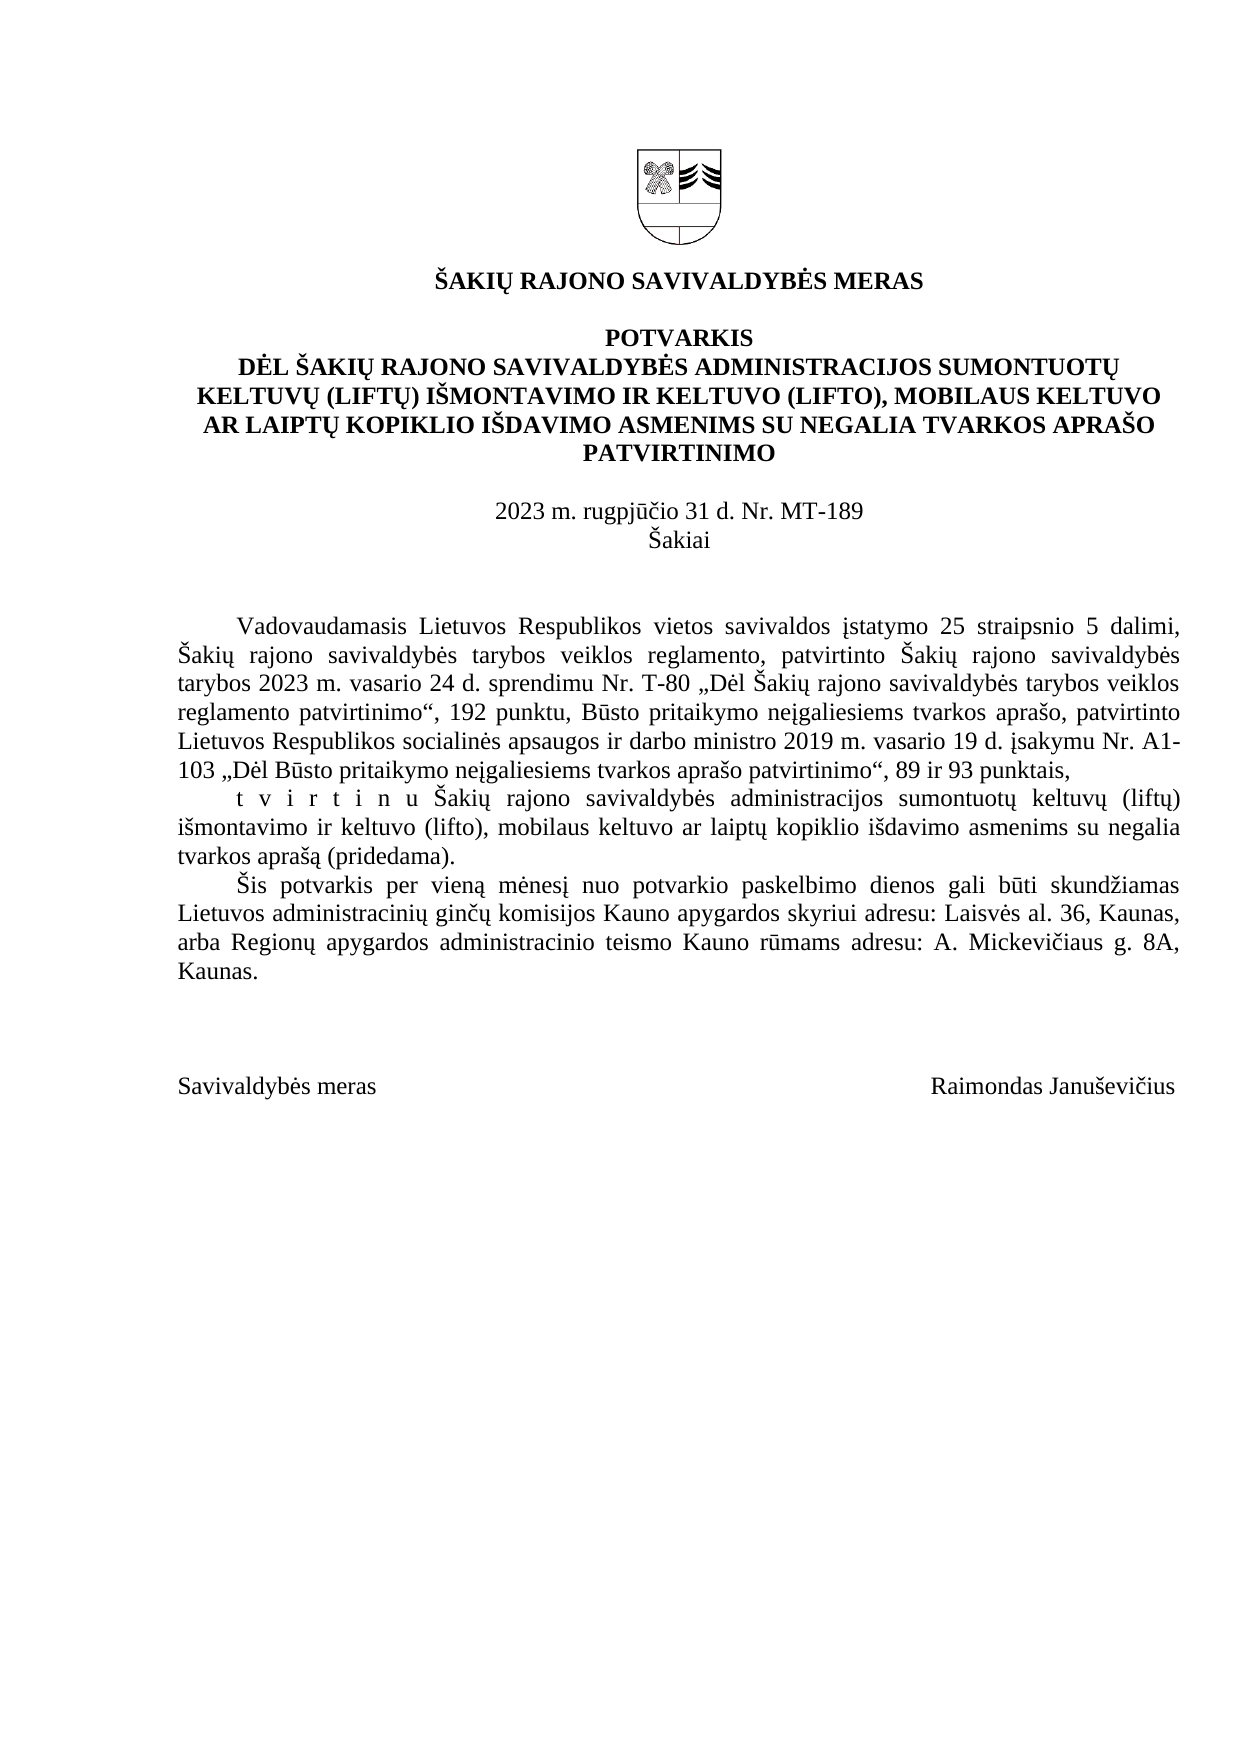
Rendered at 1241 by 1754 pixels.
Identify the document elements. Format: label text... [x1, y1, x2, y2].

text Savivaldybės meras Raimondas Januševičius [177, 1071, 1181, 1100]
text t v i r t i n u Šakių rajono savivaldybės administracijos sumontuotų keltuvų (liftų) išmontavimo ir keltuvo (lifto), mobilaus keltuvo ar laiptų kopiklio išdavimo asmenims su negalia tvarkos aprašą (pridedama). [177, 783, 1181, 870]
text POTVARKIS [177, 323, 1181, 352]
text DĖL ŠAKIŲ RAJONO SAVIVALDYBĖS ADMINISTRACIJOS SUMONTUOTŲ KELTUVŲ (LIFTŲ) IŠMONTAVIMO IR KELTUVO (LIFTO), MOBILAUS KELTUVO AR LAIPTŲ KOPIKLIO IŠDAVIMO ASMENIMS SU NEGALIA TVARKOS APRAŠO PATVIRTINIMO [177, 352, 1181, 467]
text Vadovaudamasis Lietuvos Respublikos vietos savivaldos įstatymo 25 straipsnio 5 dalimi, Šakių rajono savivaldybės tarybos veiklos reglamento, patvirtinto Šakių rajono savivaldybės tarybos 2023 m. vasario 24 d. sprendimu Nr. T-80 „Dėl Šakių rajono savivaldybės tarybos veiklos reglamento patvirtinimo“, 192 punktu, Būsto pritaikymo neįgaliesiems tvarkos aprašo, patvirtinto Lietuvos Respublikos socialinės apsaugos ir darbo ministro 2019 m. vasario 19 d. įsakymu Nr. A1-103 „Dėl Būsto pritaikymo neįgaliesiems tvarkos aprašo patvirtinimo“, 89 ir 93 punktais, [177, 611, 1181, 783]
text Šis potvarkis per vieną mėnesį nuo potvarkio paskelbimo dienos gali būti skundžiamas Lietuvos administracinių ginčų komisijos Kauno apygardos skyriui adresu: Laisvės al. 36, Kaunas, arba Regionų apygardos administracinio teismo Kauno rūmams adresu: A. Mickevičiaus g. 8A, Kaunas. [177, 870, 1181, 985]
text ŠAKIŲ RAJONO SAVIVALDYBĖS MERAS [177, 266, 1181, 295]
text Šakiai [177, 525, 1181, 553]
text 2023 m. rugpjūčio 31 d. Nr. MT-189 [177, 496, 1181, 525]
